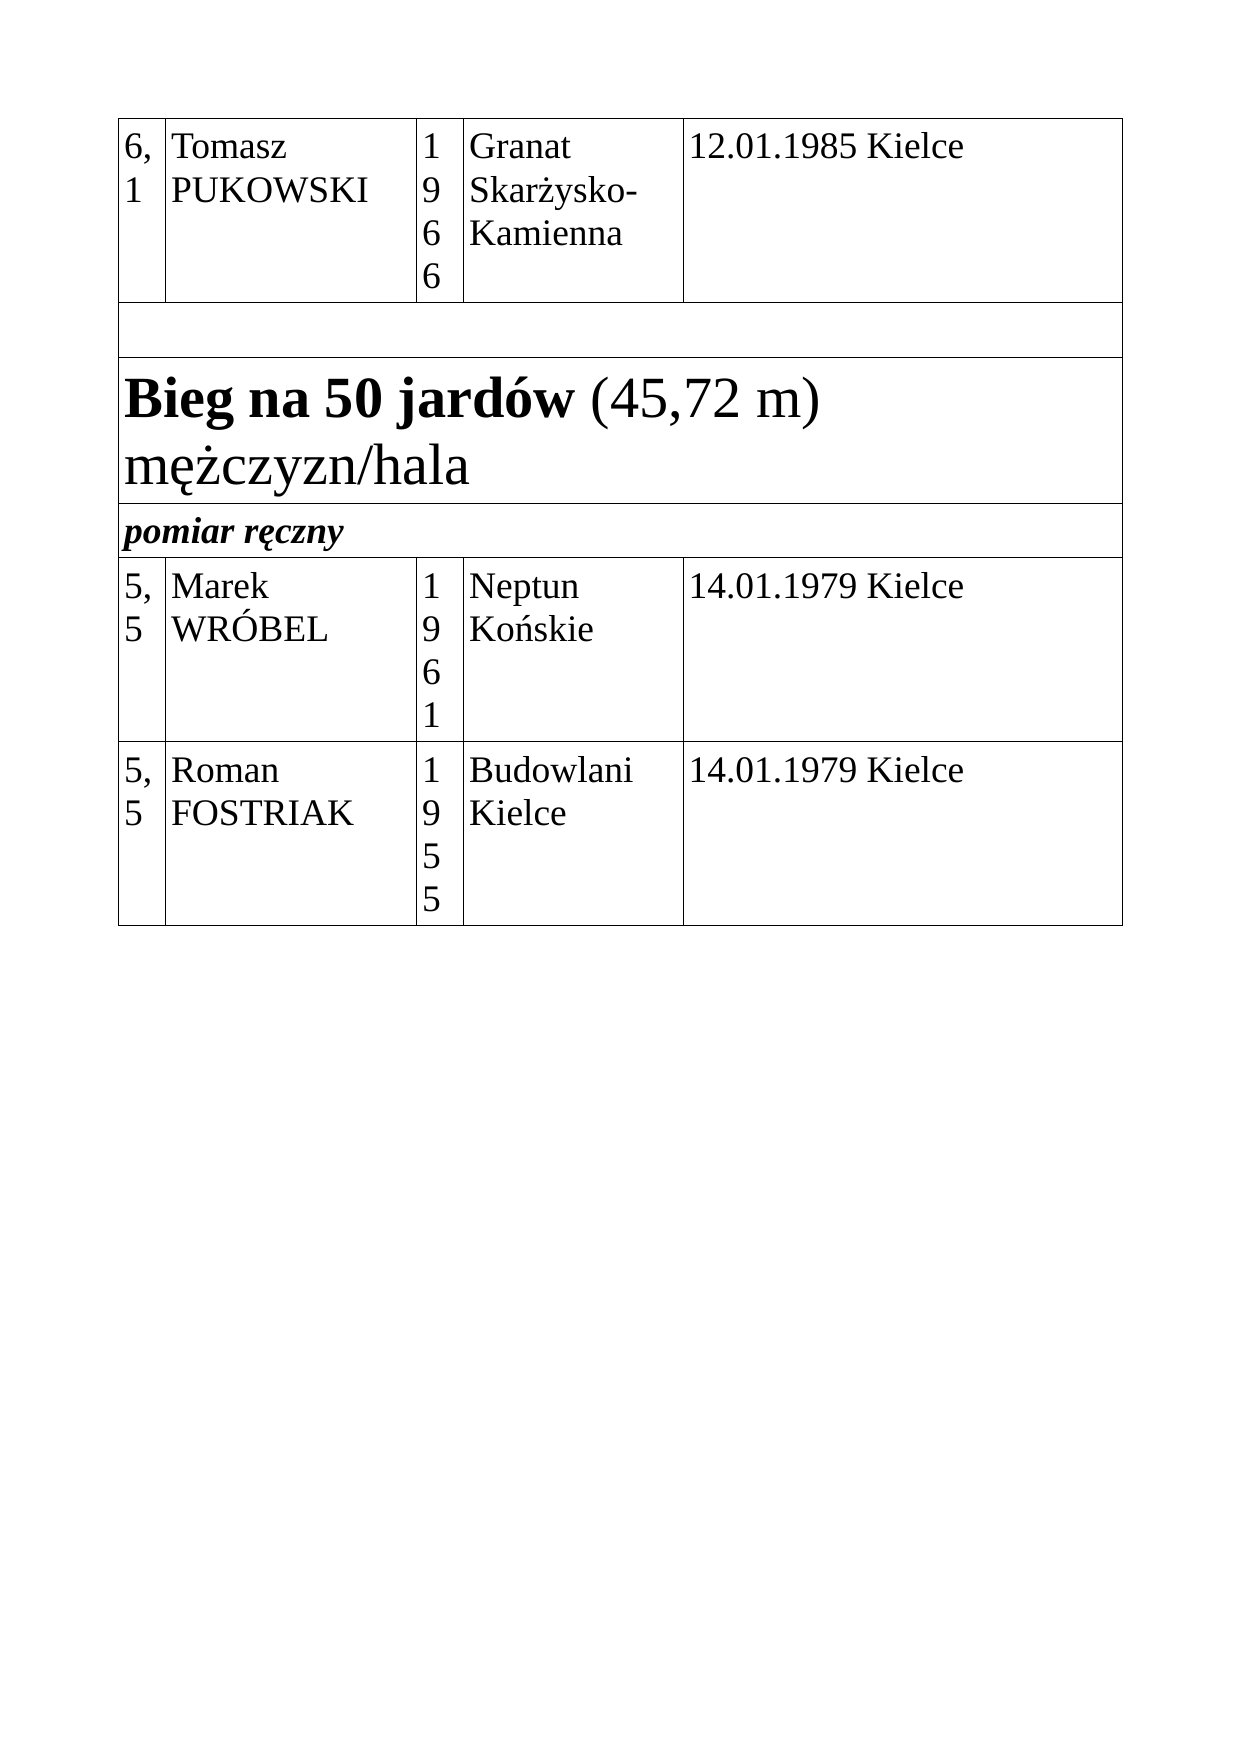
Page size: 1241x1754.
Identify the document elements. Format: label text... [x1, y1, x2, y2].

table_cell 5,5 [119, 742, 165, 925]
table_cell 12.01.1985 Kielce [684, 119, 1122, 302]
table_cell Budowlani Kielce [464, 742, 683, 925]
table_cell [119, 303, 1122, 357]
table_cell 6,1 [119, 119, 165, 302]
table_cell pomiar ręczny [119, 504, 1122, 557]
table_cell 14.01.1979 Kielce [684, 558, 1122, 741]
table_cell Neptun Końskie [464, 558, 683, 741]
table_cell 5,5 [119, 558, 165, 741]
table_cell Marek WRÓBEL [166, 558, 416, 741]
table_cell Granat Skarżysko-Kamienna [464, 119, 683, 302]
table_cell 1955 [417, 742, 463, 925]
table_cell Tomasz PUKOWSKI [166, 119, 416, 302]
table_cell 1961 [417, 558, 463, 741]
table_cell Roman FOSTRIAK [166, 742, 416, 925]
table_cell 14.01.1979 Kielce [684, 742, 1122, 925]
table_cell 1966 [417, 119, 463, 302]
table_cell Bieg na 50 jardów (45,72 m) mężczyzn/hala [119, 358, 1122, 503]
